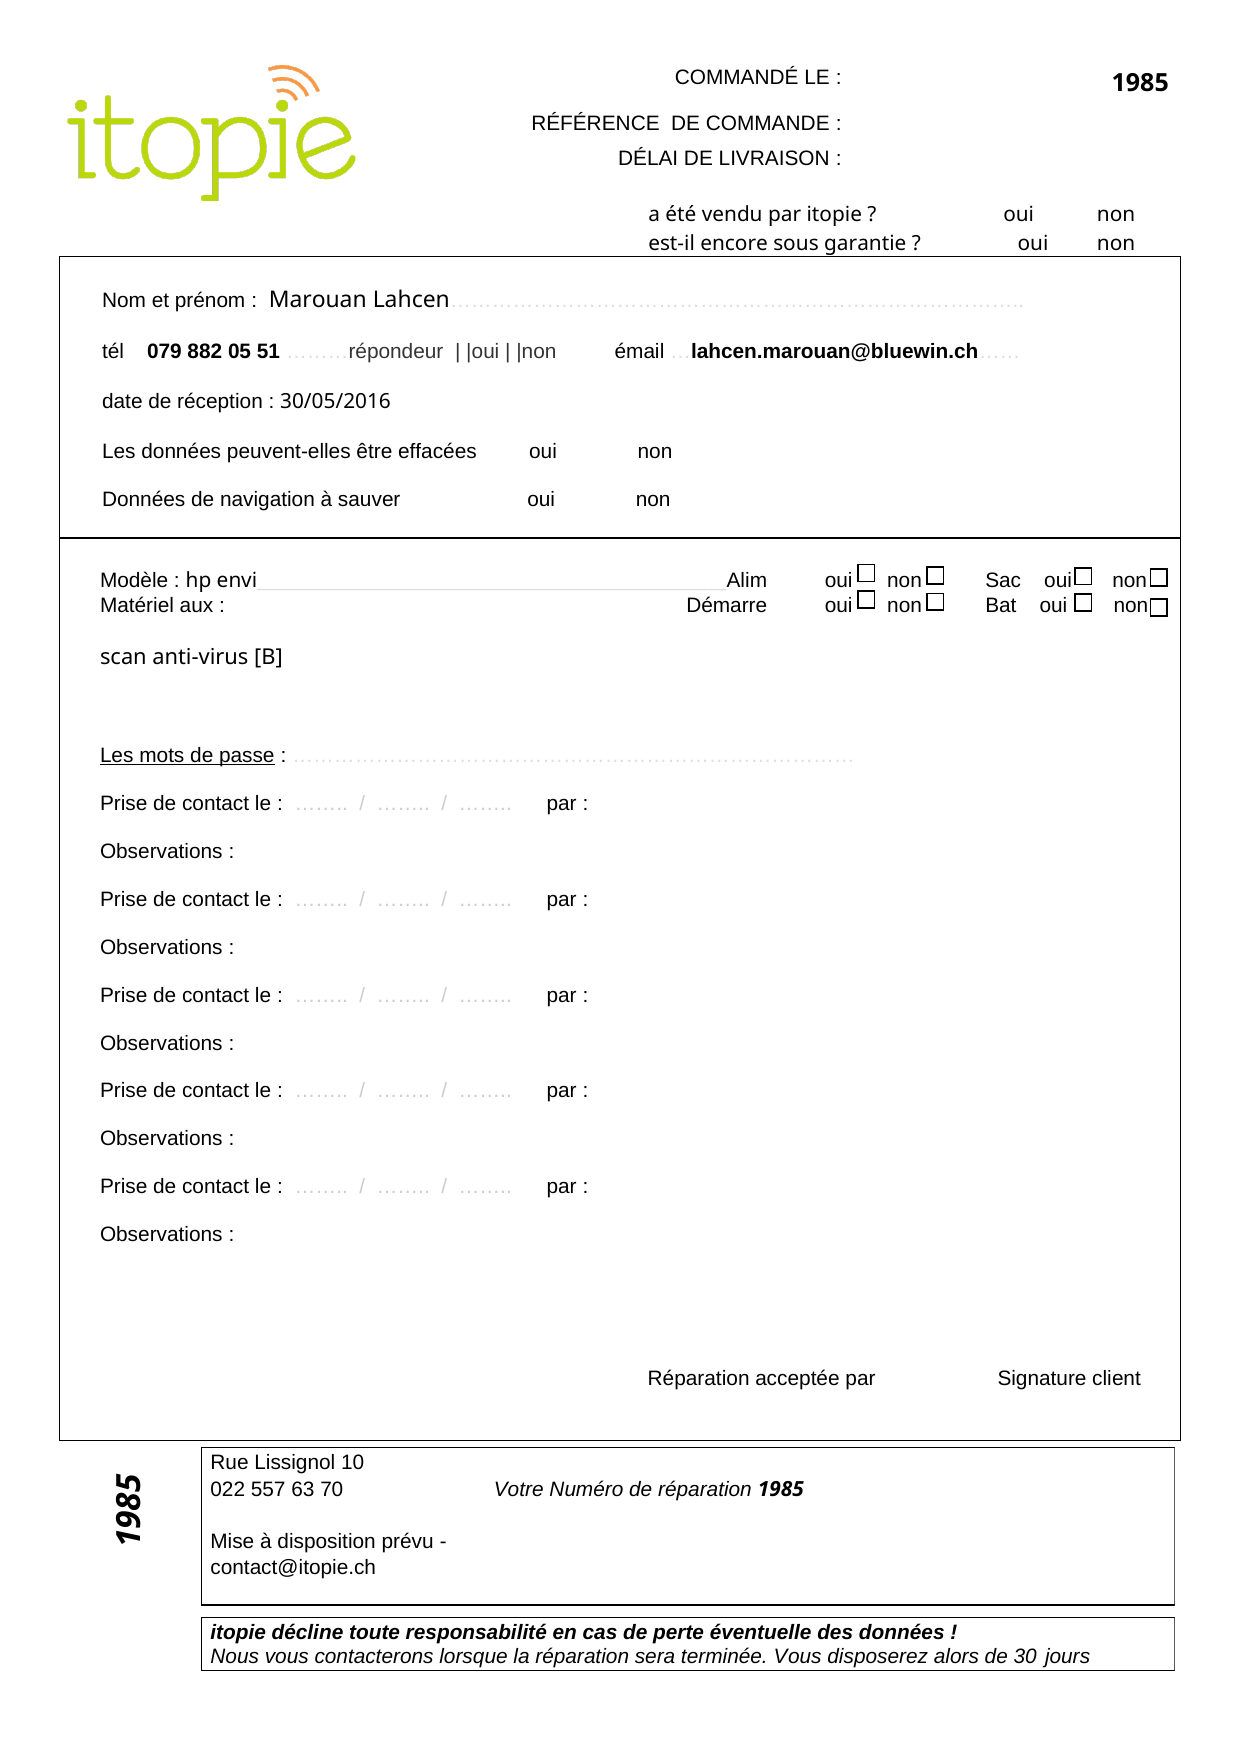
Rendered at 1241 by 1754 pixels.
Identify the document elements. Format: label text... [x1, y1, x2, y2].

text Les mots de passe : ……………………………………………………………………… [60, 740, 1180, 767]
table_header Rue Lissignol 10 022 557 63 70 Votre Numéro de réparation 1985 Mise à disposition prévu - contact@itopie.ch [195, 1441, 1180, 1611]
text Prise de contact le : …….. / …….. / …….. par : [60, 1075, 1180, 1102]
text Réparation acceptée par Signature client [60, 1363, 1180, 1390]
table_cell RÉFÉRENCE DE COMMANDE : [490, 105, 847, 140]
text Nom et prénom : Marouan Lahcen……………………………………………………………………….. [60, 280, 1180, 314]
table_cell [847, 140, 1180, 175]
text Données de navigation à sauver oui non [60, 484, 1180, 511]
text Prise de contact le : …….. / …….. / …….. par : [60, 1171, 1180, 1198]
table_cell [847, 105, 1180, 140]
table_header COMMANDÉ LE : [490, 59, 847, 104]
text Modèle : hp envi Alim oui non Sac oui non [879, 562, 925, 590]
text Modèle : hp envi Alim oui non Sac oui non [60, 562, 856, 590]
text Observations : [60, 1123, 1180, 1150]
text est-il encore sous garantie ? oui non [59, 228, 1181, 256]
text date de réception : 30/05/2016 [60, 383, 1180, 415]
text Observations : [60, 836, 1180, 863]
text Prise de contact le : …….. / …….. / …….. par : [60, 883, 1180, 911]
table_cell itopie décline toute responsabilité en cas de perte éventuelle des données ! Nous vous contacterons lorsque la réparation sera terminée. Vous disposerez alors de 30 jours [195, 1611, 1180, 1677]
text scan anti-virus [B] [60, 638, 1180, 671]
text Observations : [60, 931, 1180, 958]
text a été vendu par itopie ? oui non [59, 199, 1181, 228]
text Modèle : hp envi Alim oui non Sac oui non [948, 562, 1180, 590]
text Matériel aux : Démarre oui non Bat oui non [60, 590, 1180, 617]
text Prise de contact le : …….. / …….. / …….. par : [60, 788, 1180, 815]
text Observations : [60, 1219, 1180, 1246]
table_cell DÉLAI DE LIVRAISON : [490, 140, 847, 175]
table_header 1985 [59, 1441, 195, 1677]
text Les données peuvent-elles être effacées oui non [60, 436, 1180, 463]
text Prise de contact le : …….. / …….. / …….. par : [60, 979, 1180, 1006]
text tél 079 882 05 51 ………répondeur | |oui | |non émail …lahcen.marouan@bluewin.ch…… [60, 335, 1180, 362]
text Observations : [60, 1027, 1180, 1054]
picture [67, 65, 356, 201]
table_header 1985 [847, 59, 1180, 104]
